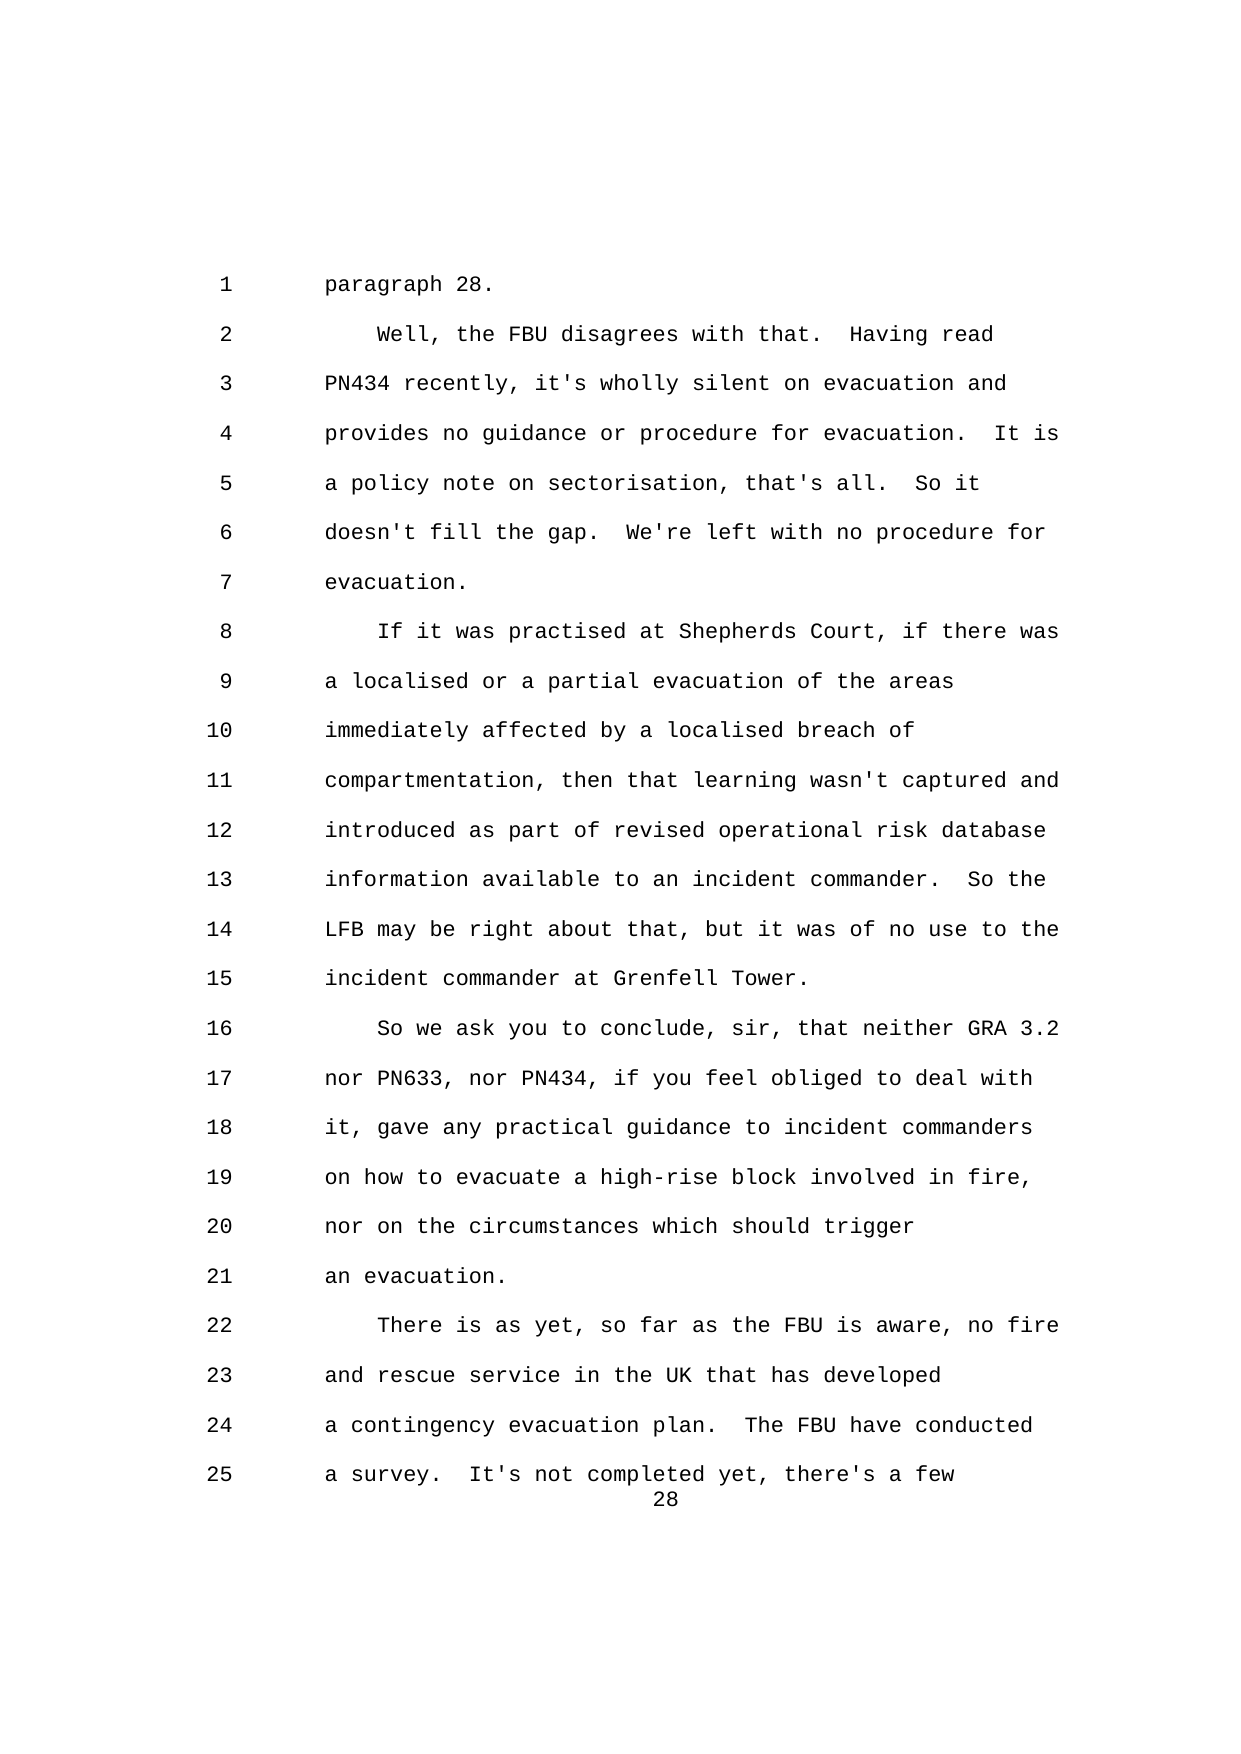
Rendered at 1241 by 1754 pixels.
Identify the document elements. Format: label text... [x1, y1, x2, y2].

text 10 immediately affected by a localised breach of [75, 719, 1165, 744]
text 12 introduced as part of revised operational risk database [75, 819, 1165, 843]
text 6 doesn't fill the gap. We're left with no procedure for [75, 521, 1165, 546]
text 2 Well, the FBU disagrees with that. Having read [75, 323, 1165, 348]
text 23 and rescue service in the UK that has developed [75, 1364, 1165, 1389]
text 1 paragraph 28. [75, 273, 1165, 298]
text 18 it, gave any practical guidance to incident commanders [75, 1116, 1165, 1141]
text 21 an evacuation. [75, 1265, 1165, 1290]
text 19 on how to evacuate a high-rise block involved in fire, [75, 1166, 1165, 1191]
text 16 So we ask you to conclude, sir, that neither GRA 3.2 [75, 1017, 1165, 1042]
text 5 a policy note on sectorisation, that's all. So it [75, 472, 1165, 496]
text 14 LFB may be right about that, but it was of no use to the [75, 918, 1165, 943]
text 4 provides no guidance or procedure for evacuation. It is [75, 422, 1165, 447]
text 17 nor PN633, nor PN434, if you feel obliged to deal with [75, 1067, 1165, 1091]
text 9 a localised or a partial evacuation of the areas [75, 670, 1165, 695]
text 15 incident commander at Grenfell Tower. [75, 967, 1165, 992]
text 24 a contingency evacuation plan. The FBU have conducted [75, 1414, 1165, 1438]
text 20 nor on the circumstances which should trigger [75, 1215, 1165, 1240]
text 3 PN434 recently, it's wholly silent on evacuation and [75, 372, 1165, 397]
text 25 a survey. It's not completed yet, there's a few [75, 1463, 1165, 1488]
text 28 [75, 1488, 1165, 1513]
text 7 evacuation. [75, 571, 1165, 596]
text 8 If it was practised at Shepherds Court, if there was [75, 620, 1165, 645]
text 11 compartmentation, then that learning wasn't captured and [75, 769, 1165, 794]
text 13 information available to an incident commander. So the [75, 868, 1165, 893]
text 22 There is as yet, so far as the FBU is aware, no fire [75, 1314, 1165, 1339]
